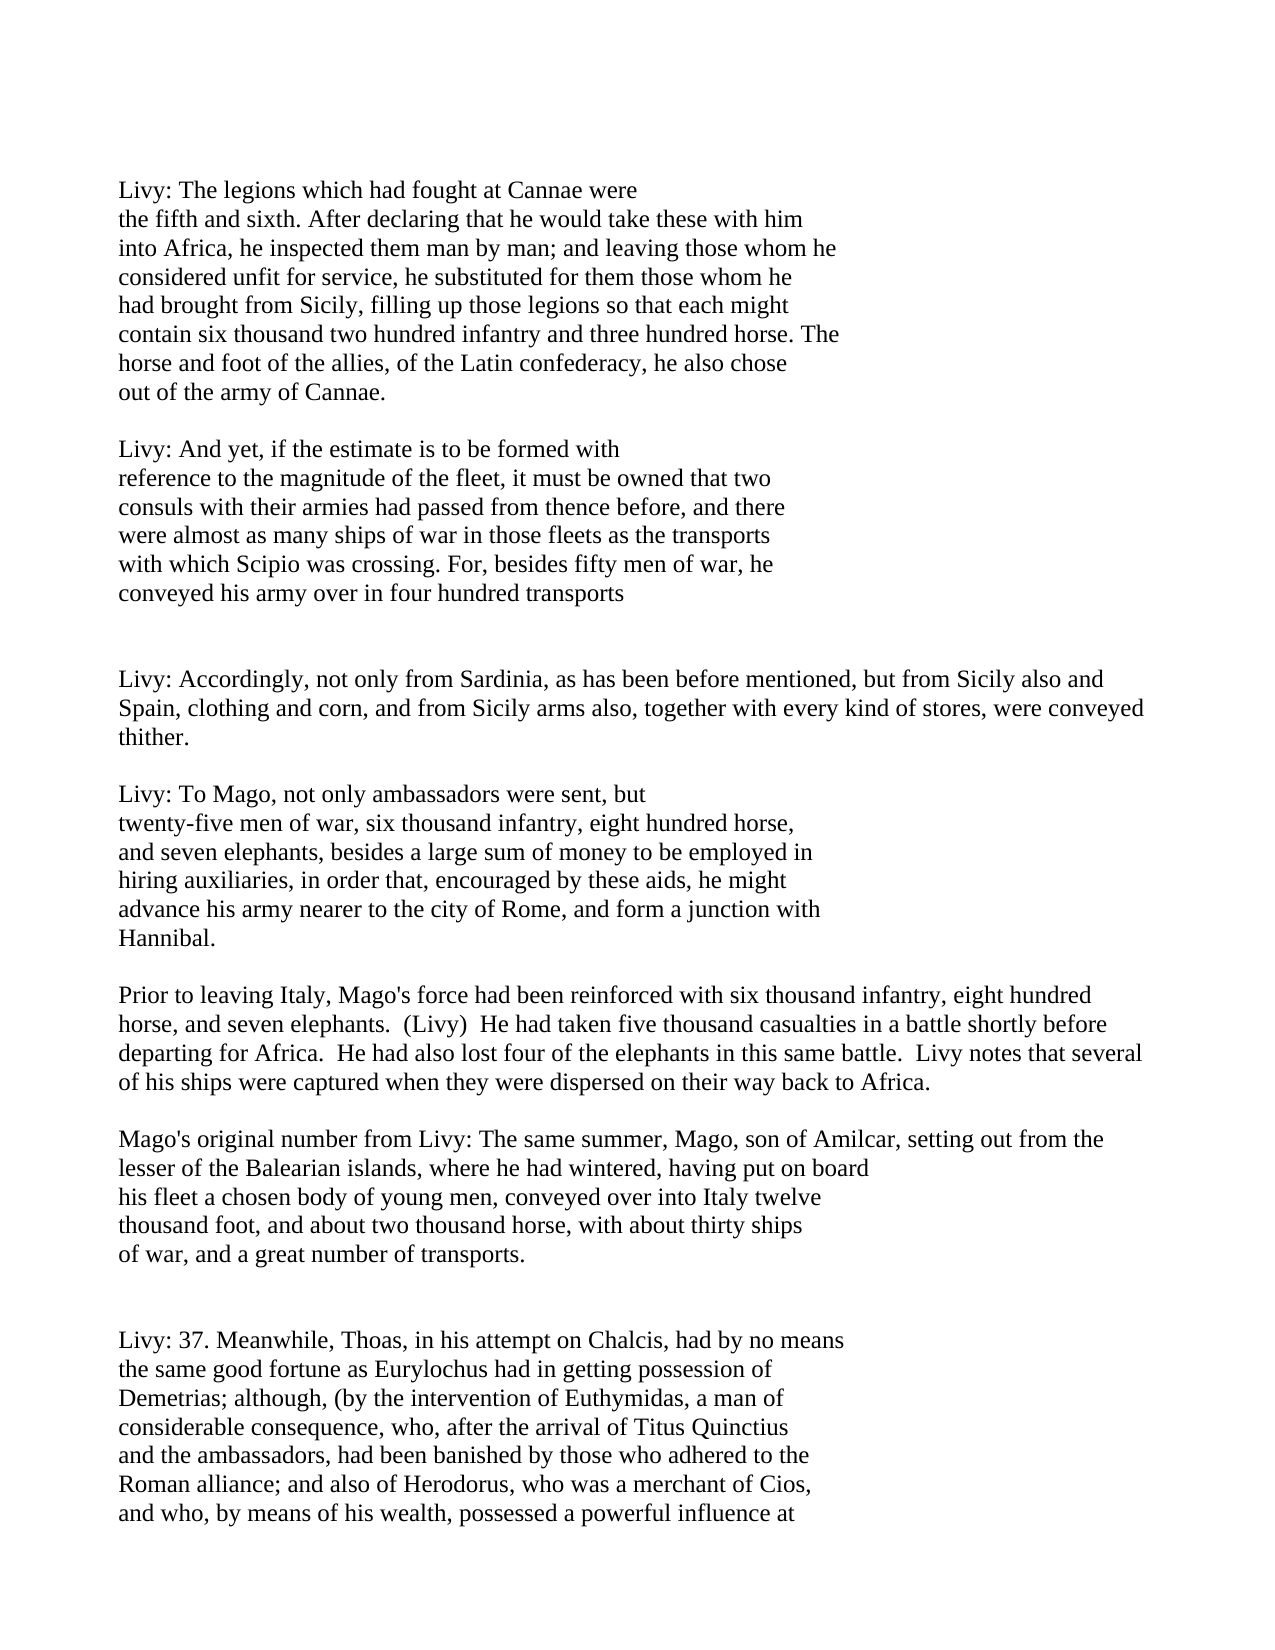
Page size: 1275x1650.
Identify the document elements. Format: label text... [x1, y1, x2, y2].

text and who, by means of his wealth, possessed a powerful influence at [118, 1498, 1157, 1527]
text contain six thousand two hundred infantry and three hundred horse. The [118, 319, 1157, 348]
text and seven elephants, besides a large sum of money to be employed in [118, 837, 1157, 866]
text the fifth and sixth. After declaring that he would take these with him [118, 204, 1157, 233]
text his fleet a chosen body of young men, conveyed over into Italy twelve [118, 1182, 1157, 1211]
text Hannibal. [118, 923, 1157, 952]
text were almost as many ships of war in those fleets as the transports [118, 521, 1157, 549]
text horse and foot of the allies, of the Latin confederacy, he also chose [118, 348, 1157, 377]
text and the ambassadors, had been banished by those who adhered to the [118, 1441, 1157, 1469]
text the same good fortune as Eurylochus had in getting possession of [118, 1354, 1157, 1383]
text out of the army of Cannae. [118, 377, 1157, 406]
text twenty-five men of war, six thousand infantry, eight hundred horse, [118, 808, 1157, 837]
text into Africa, he inspected them man by man; and leaving those whom he [118, 233, 1157, 262]
text Livy: And yet, if the estimate is to be formed with [118, 434, 1157, 463]
text Roman alliance; and also of Herodorus, who was a merchant of Cios, [118, 1469, 1157, 1498]
text conveyed his army over in four hundred transports [118, 578, 1157, 607]
text hiring auxiliaries, in order that, encouraged by these aids, he might [118, 866, 1157, 894]
text had brought from Sicily, filling up those legions so that each might [118, 291, 1157, 319]
text considered unfit for service, he substituted for them those whom he [118, 262, 1157, 291]
text Livy: 37. Meanwhile, Thoas, in his attempt on Chalcis, had by no means [118, 1326, 1157, 1354]
text Livy: The legions which had fought at Cannae were [118, 176, 1157, 204]
text Prior to leaving Italy, Mago's force had been reinforced with six thousand infantry, eight hundred horse, and seven elephants. (Livy) He had taken five thousand casualties in a battle shortly before departing for Africa. He had also lost four of the elephants in this same battle. Livy notes that several of his ships were captured when they were dispersed on their way back to Africa. [118, 981, 1157, 1096]
text Demetrias; although, (by the intervention of Euthymidas, a man of [118, 1383, 1157, 1412]
text consuls with their armies had passed from thence before, and there [118, 492, 1157, 521]
text Livy: Accordingly, not only from Sardinia, as has been before mentioned, but from Sicily also and Spain, clothing and corn, and from Sicily arms also, together with every kind of stores, were conveyed thither. [118, 664, 1157, 751]
text Mago's original number from Livy: The same summer, Mago, son of Amilcar, setting out from the lesser of the Balearian islands, where he had wintered, having put on board [118, 1124, 1157, 1182]
text advance his army nearer to the city of Rome, and form a junction with [118, 894, 1157, 923]
text with which Scipio was crossing. For, besides fifty men of war, he [118, 549, 1157, 578]
text considerable consequence, who, after the arrival of Titus Quinctius [118, 1412, 1157, 1441]
text thousand foot, and about two thousand horse, with about thirty ships [118, 1211, 1157, 1239]
text Livy: To Mago, not only ambassadors were sent, but [118, 779, 1157, 808]
text of war, and a great number of transports. [118, 1239, 1157, 1268]
text reference to the magnitude of the fleet, it must be owned that two [118, 463, 1157, 492]
